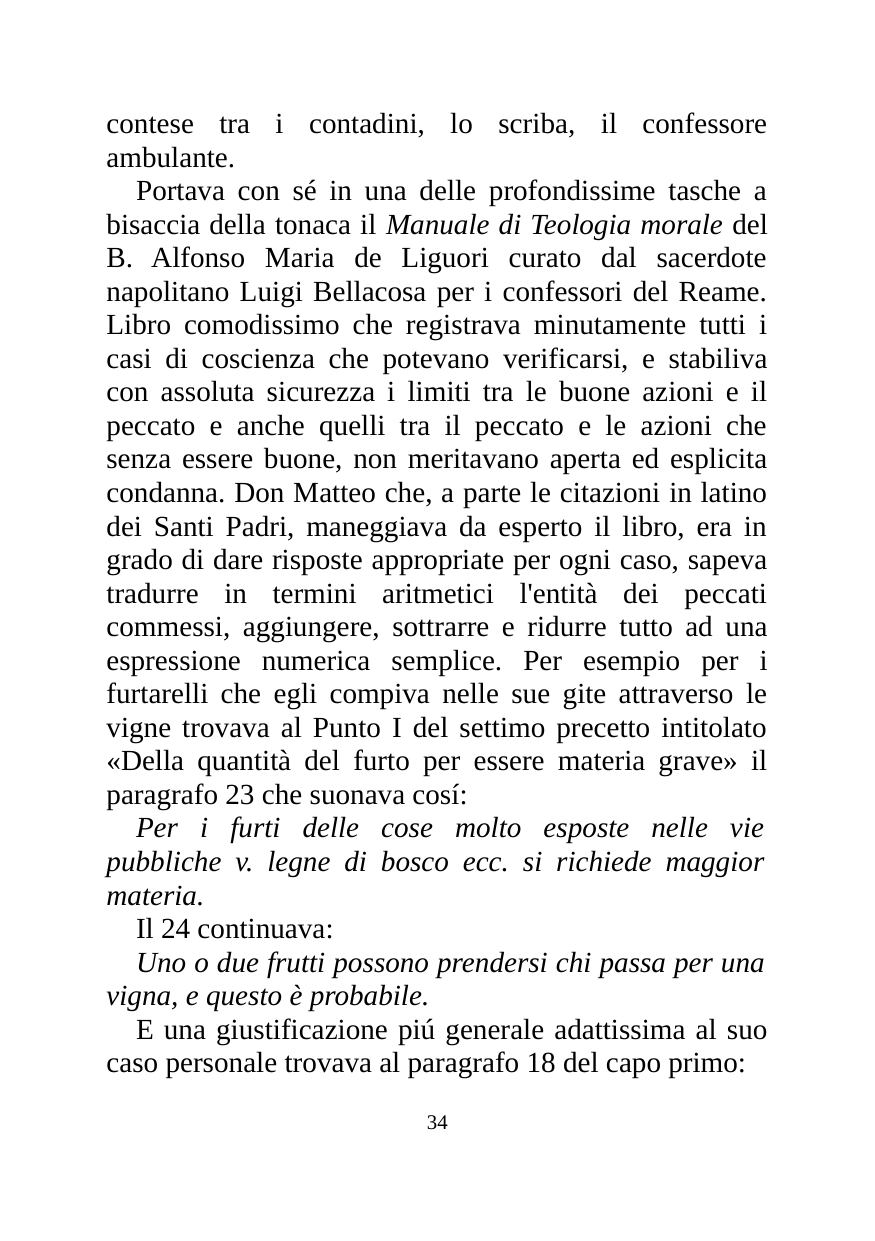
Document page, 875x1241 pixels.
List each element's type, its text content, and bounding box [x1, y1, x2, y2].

text E una giustificazione piú generale adattissima al suo caso personale trovava al paragrafo 18 del capo primo: [106, 1012, 768, 1079]
text Il 24 continuava: [106, 911, 768, 945]
text Uno o due frutti possono prendersi chi passa per una vigna, e questo è probabile. [106, 945, 768, 1012]
text Per i furti delle cose molto esposte nelle vie pubbliche v. legne di bosco ecc. si richiede maggior materia. [106, 811, 768, 911]
text Portava con sé in una delle profondissime tasche a bisaccia della tonaca il Manuale di Teologia morale del B. Alfonso Maria de Liguori curato dal sacerdote napolitano Luigi Bellacosa per i confessori del Reame. Libro comodissimo che registrava minutamente tutti i casi di coscienza che potevano verificarsi, e stabiliva con assoluta sicurezza i limiti tra le buone azioni e il peccato e anche quelli tra il peccato e le azioni che senza essere buone, non meritavano aperta ed esplicita condanna. Don Matteo che, a parte le citazioni in latino dei Santi Padri, maneggiava da esperto il libro, era in grado di dare risposte appropriate per ogni caso, sapeva tradurre in termini aritmetici l'entità dei peccati commessi, aggiungere, sottrarre e ridurre tutto ad una espressione numerica semplice. Per esempio per i furtarelli che egli compiva nelle sue gite attraverso le vigne trovava al Punto I del settimo precetto intitolato «Della quantità del furto per essere materia grave» il paragrafo 23 che suonava cosí: [106, 173, 768, 811]
text contese tra i contadini, lo scriba, il confessore ambulante. [106, 106, 768, 173]
